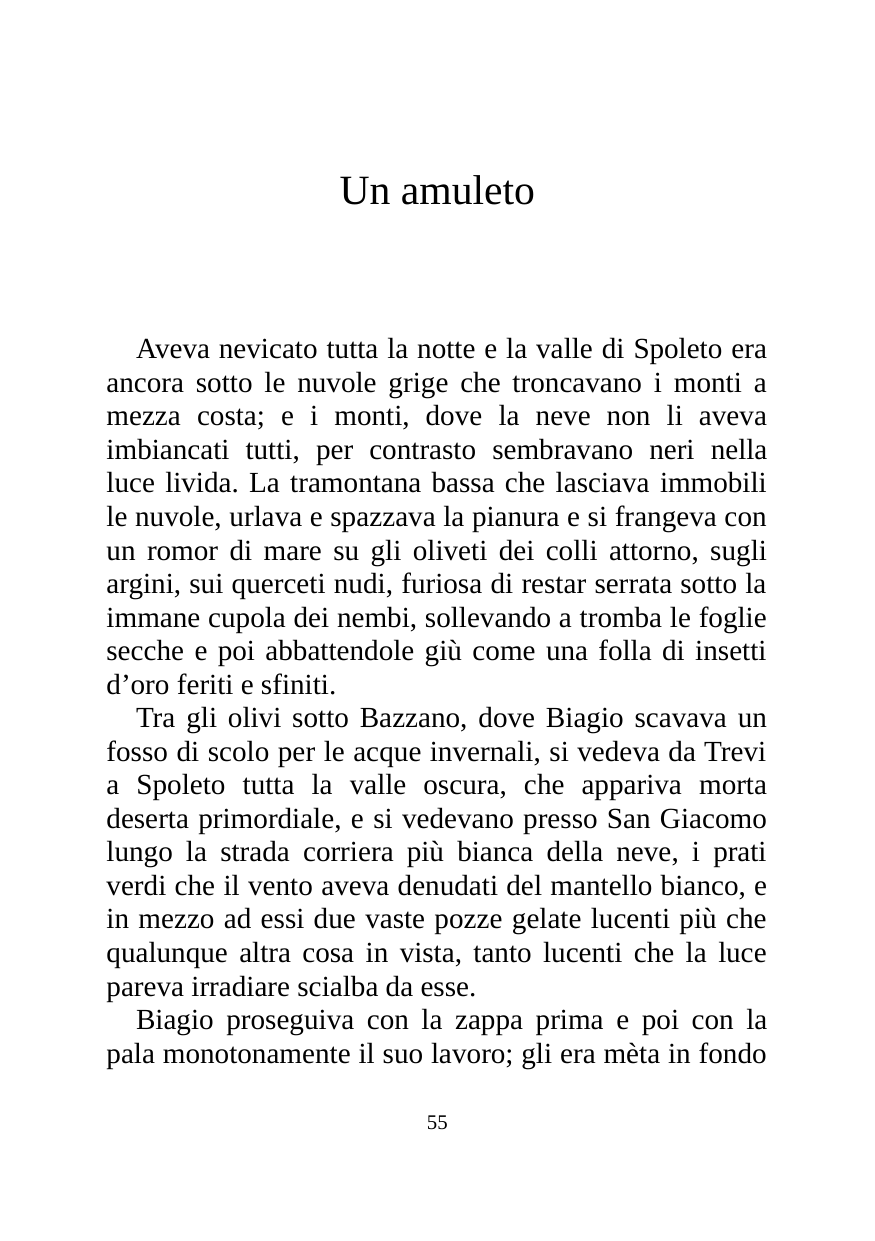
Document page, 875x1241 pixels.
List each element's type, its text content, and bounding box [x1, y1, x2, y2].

text Tra gli olivi sotto Bazzano, dove Biagio scavava un fosso di scolo per le acque invernali, si vedeva da Trevi a Spoleto tutta la valle oscura, che appariva morta deserta primordiale, e si vedevano presso San Giacomo lungo la strada corriera più bianca della neve, i prati verdi che il vento aveva denudati del mantello bianco, e in mezzo ad essi due vaste pozze gelate lucenti più che qualunque altra cosa in vista, tanto lucenti che la luce pareva irradiare scialba da esse. [106, 700, 768, 1002]
text Biagio proseguiva con la zappa prima e poi con la pala monotonamente il suo lavoro; gli era mèta in fondo [106, 1002, 768, 1069]
text Un amuleto [106, 165, 768, 213]
text Aveva nevicato tutta la notte e la valle di Spoleto era ancora sotto le nuvole grige che troncavano i monti a mezza costa; e i monti, dove la neve non li aveva imbiancati tutti, per contrasto sembravano neri nella luce livida. La tramontana bassa che lasciava immobili le nuvole, urlava e spazzava la pianura e si frangeva con un romor di mare su gli oliveti dei colli attorno, sugli argini, sui querceti nudi, furiosa di restar serrata sotto la immane cupola dei nembi, sollevando a tromba le foglie secche e poi abbattendole giù come una folla di insetti d’oro feriti e sfiniti. [106, 331, 768, 700]
